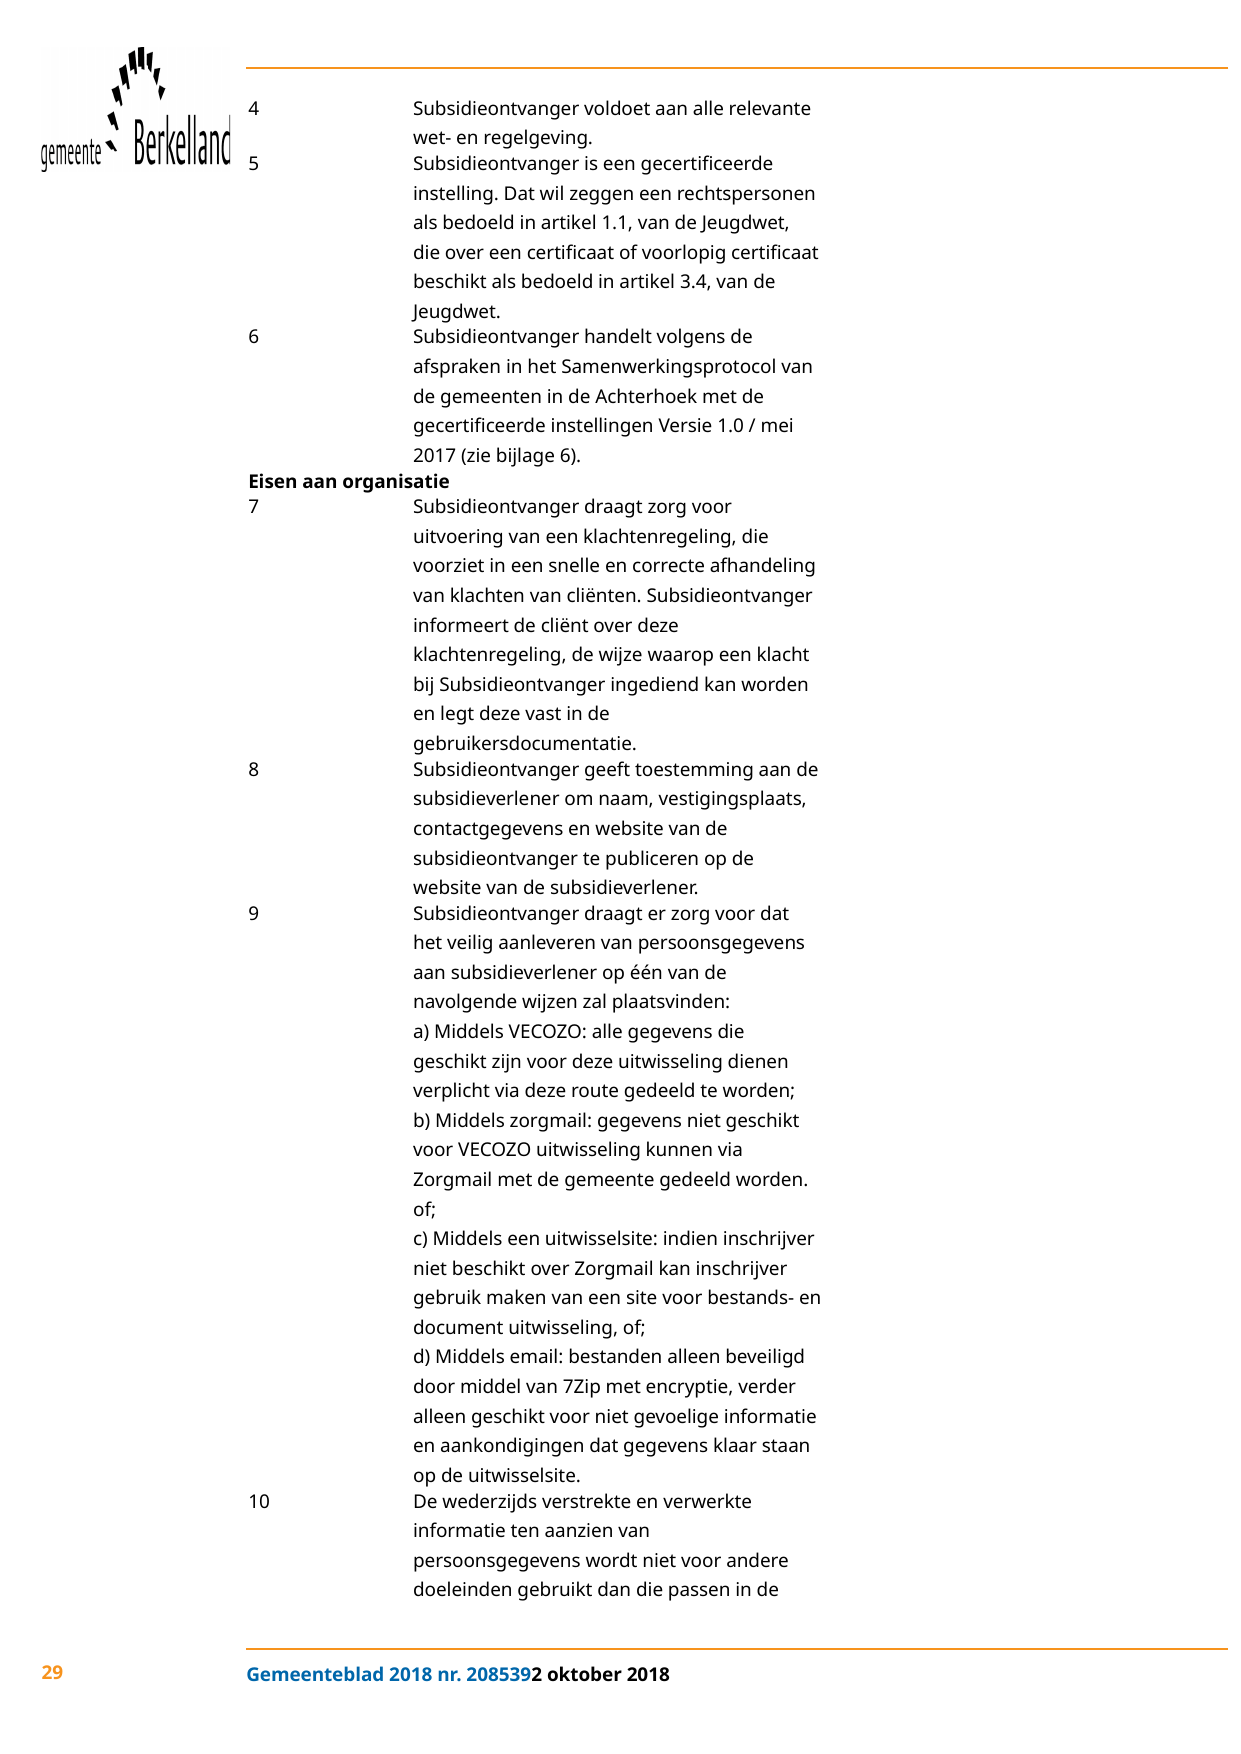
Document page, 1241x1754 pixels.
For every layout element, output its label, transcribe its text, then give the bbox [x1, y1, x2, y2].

table_cell Subsidieontvanger is een gecertificeerde instelling. Dat wil zeggen een rechtspersonen als bedoeld in artikel 1.1, van de Jeugdwet, die over een certificaat of voorlopig certificaat beschikt als bedoeld in artikel 3.4, van de Jeugdwet. [413, 150, 822, 324]
table_cell [822, 1488, 987, 1602]
table_cell [987, 756, 1152, 900]
table_cell 8 [248, 756, 413, 900]
table_cell Subsidieontvanger draagt er zorg voor dat het veilig aanleveren van persoonsgegevens aan subsidieverlener op één van de navolgende wijzen zal plaatsvinden: a) Middels VECOZO: alle gegevens die geschikt zijn voor deze uitwisseling dienen verplicht via deze route gedeeld te worden; b) Middels zorgmail: gegevens niet geschikt voor VECOZO uitwisseling kunnen via Zorgmail met de gemeente gedeeld worden. of; c) Middels een uitwisselsite: indien inschrijver niet beschikt over Zorgmail kan inschrijver gebruik maken van een site voor bestands- en document uitwisseling, of; d) Middels email: bestanden alleen beveiligd door middel van 7Zip met encryptie, verder alleen geschikt voor niet gevoelige informatie en aankondigingen dat gegevens klaar staan op de uitwisselsite. [413, 900, 822, 1488]
table_cell 5 [248, 150, 413, 324]
table_cell [822, 150, 987, 324]
table_cell [987, 324, 1152, 468]
table_cell [822, 494, 987, 756]
table_cell [822, 900, 987, 1488]
table_cell [987, 95, 1152, 150]
table_cell [822, 95, 987, 150]
table_cell [987, 150, 1152, 324]
table_cell [987, 900, 1152, 1488]
table_cell [987, 494, 1152, 756]
table_cell 4 [248, 95, 413, 150]
table_cell 6 [248, 324, 413, 468]
table_cell Subsidieontvanger draagt zorg voor uitvoering van een klachtenregeling, die voorziet in een snelle en correcte afhandeling van klachten van cliënten. Subsidieontvanger informeert de cliënt over deze klachtenregeling, de wijze waarop een klacht bij Subsidieontvanger ingediend kan worden en legt deze vast in de gebruikersdocumentatie. [413, 494, 822, 756]
table_cell [822, 324, 987, 468]
picture [41, 47, 231, 172]
table_cell De wederzijds verstrekte en verwerkte informatie ten aanzien van persoonsgegevens wordt niet voor andere doeleinden gebruikt dan die passen in de [413, 1488, 822, 1602]
table_cell Subsidieontvanger voldoet aan alle relevante wet- en regelgeving. [413, 95, 822, 150]
table_cell Subsidieontvanger handelt volgens de afspraken in het Samenwerkingsprotocol van de gemeenten in de Achterhoek met de gecertificeerde instellingen Versie 1.0 / mei 2017 (zie bijlage 6). [413, 324, 822, 468]
table_cell Subsidieontvanger geeft toestemming aan de subsidieverlener om naam, vestigingsplaats, contactgegevens en website van de subsidieontvanger te publiceren op de website van de subsidieverlener. [413, 756, 822, 900]
table_cell 9 [248, 900, 413, 1488]
table_cell 10 [248, 1488, 413, 1602]
table_cell [987, 1488, 1152, 1602]
table_cell Eisen aan organisatie [248, 468, 1152, 493]
table_cell [822, 756, 987, 900]
table_cell 7 [248, 494, 413, 756]
